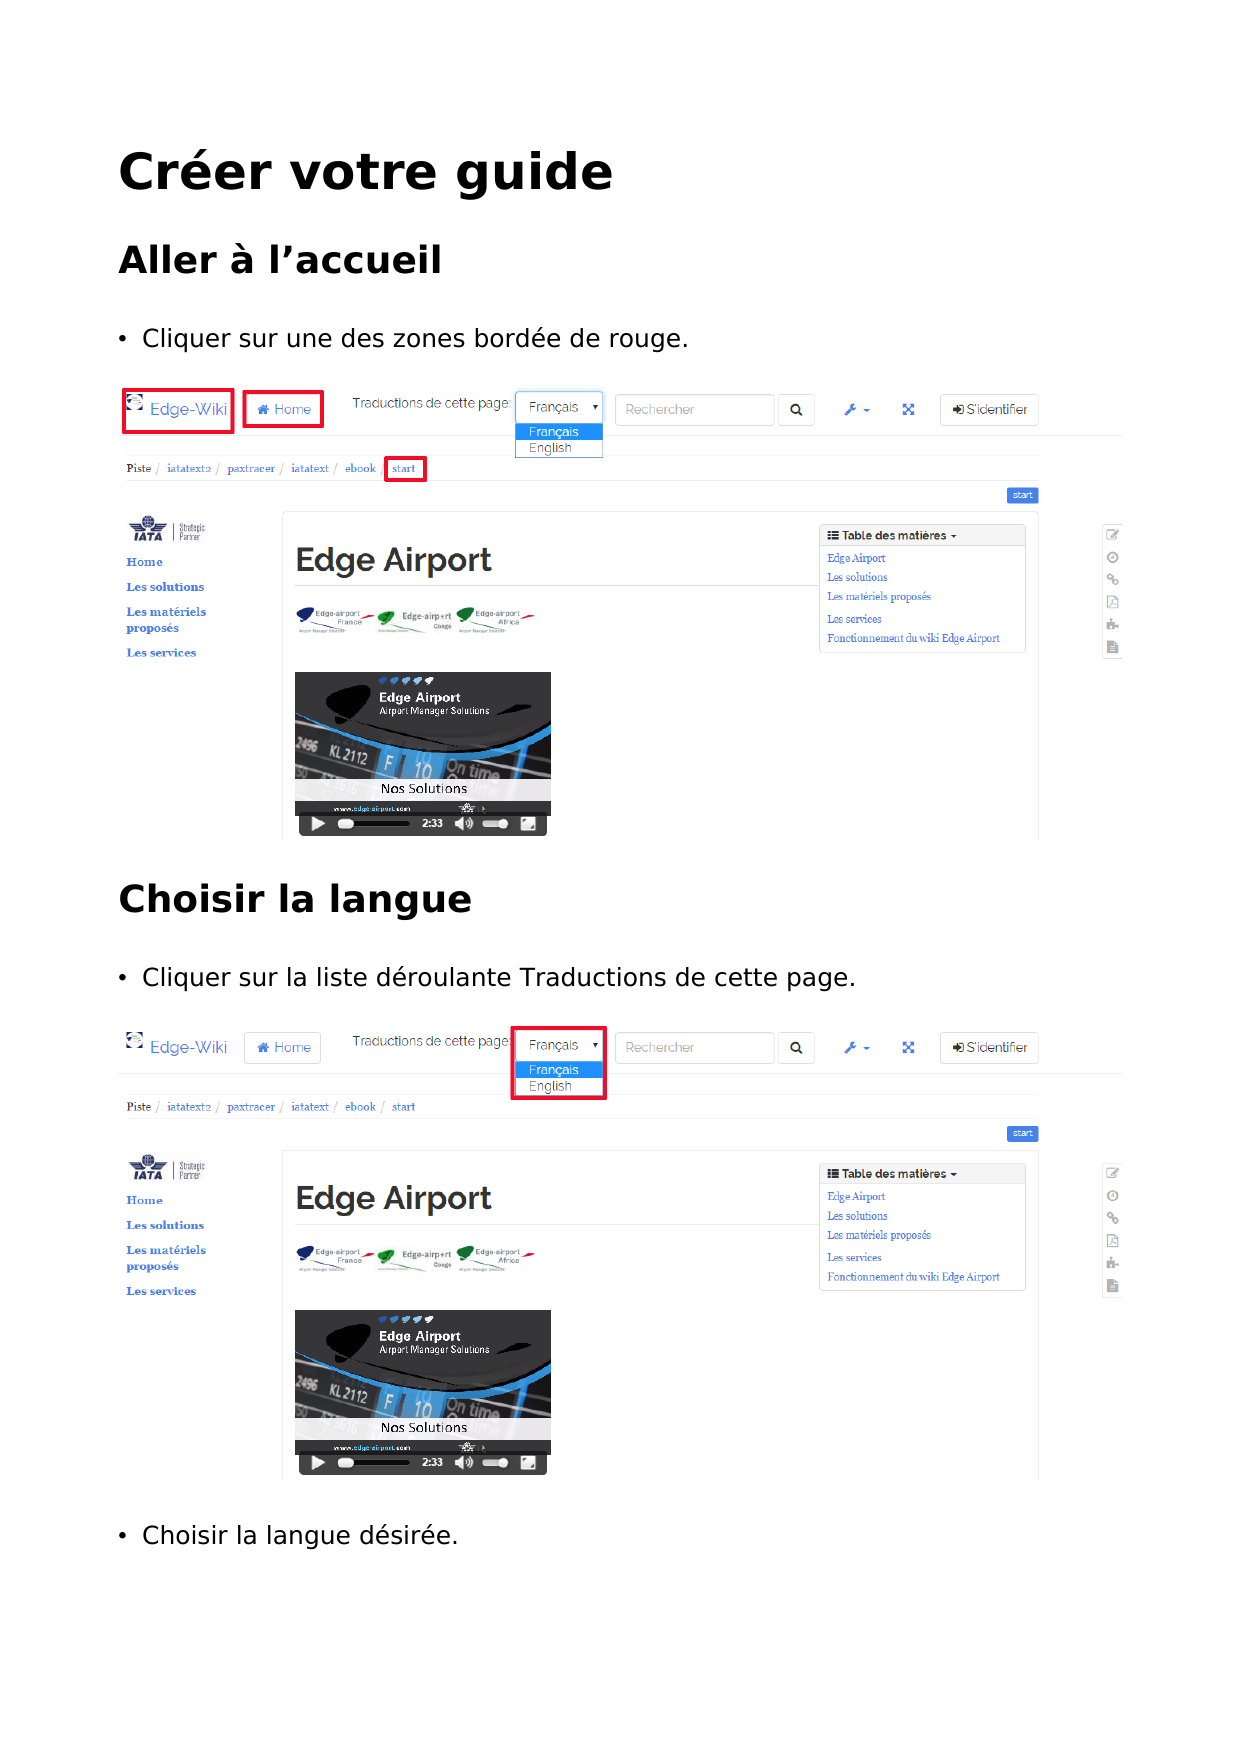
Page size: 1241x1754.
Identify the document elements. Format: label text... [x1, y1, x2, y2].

picture [118, 383, 1123, 841]
list Choisir la langue désirée. [118, 1521, 1122, 1550]
subtitle Choisir la langue [118, 878, 1122, 921]
list Cliquer sur une des zones bordée de rouge. [118, 324, 1122, 354]
subtitle Aller à l’accueil [118, 239, 1122, 282]
picture [118, 1022, 1123, 1480]
subtitle Créer votre guide [118, 143, 1122, 201]
list Cliquer sur la liste déroulante Traductions de cette page. [118, 963, 1122, 993]
